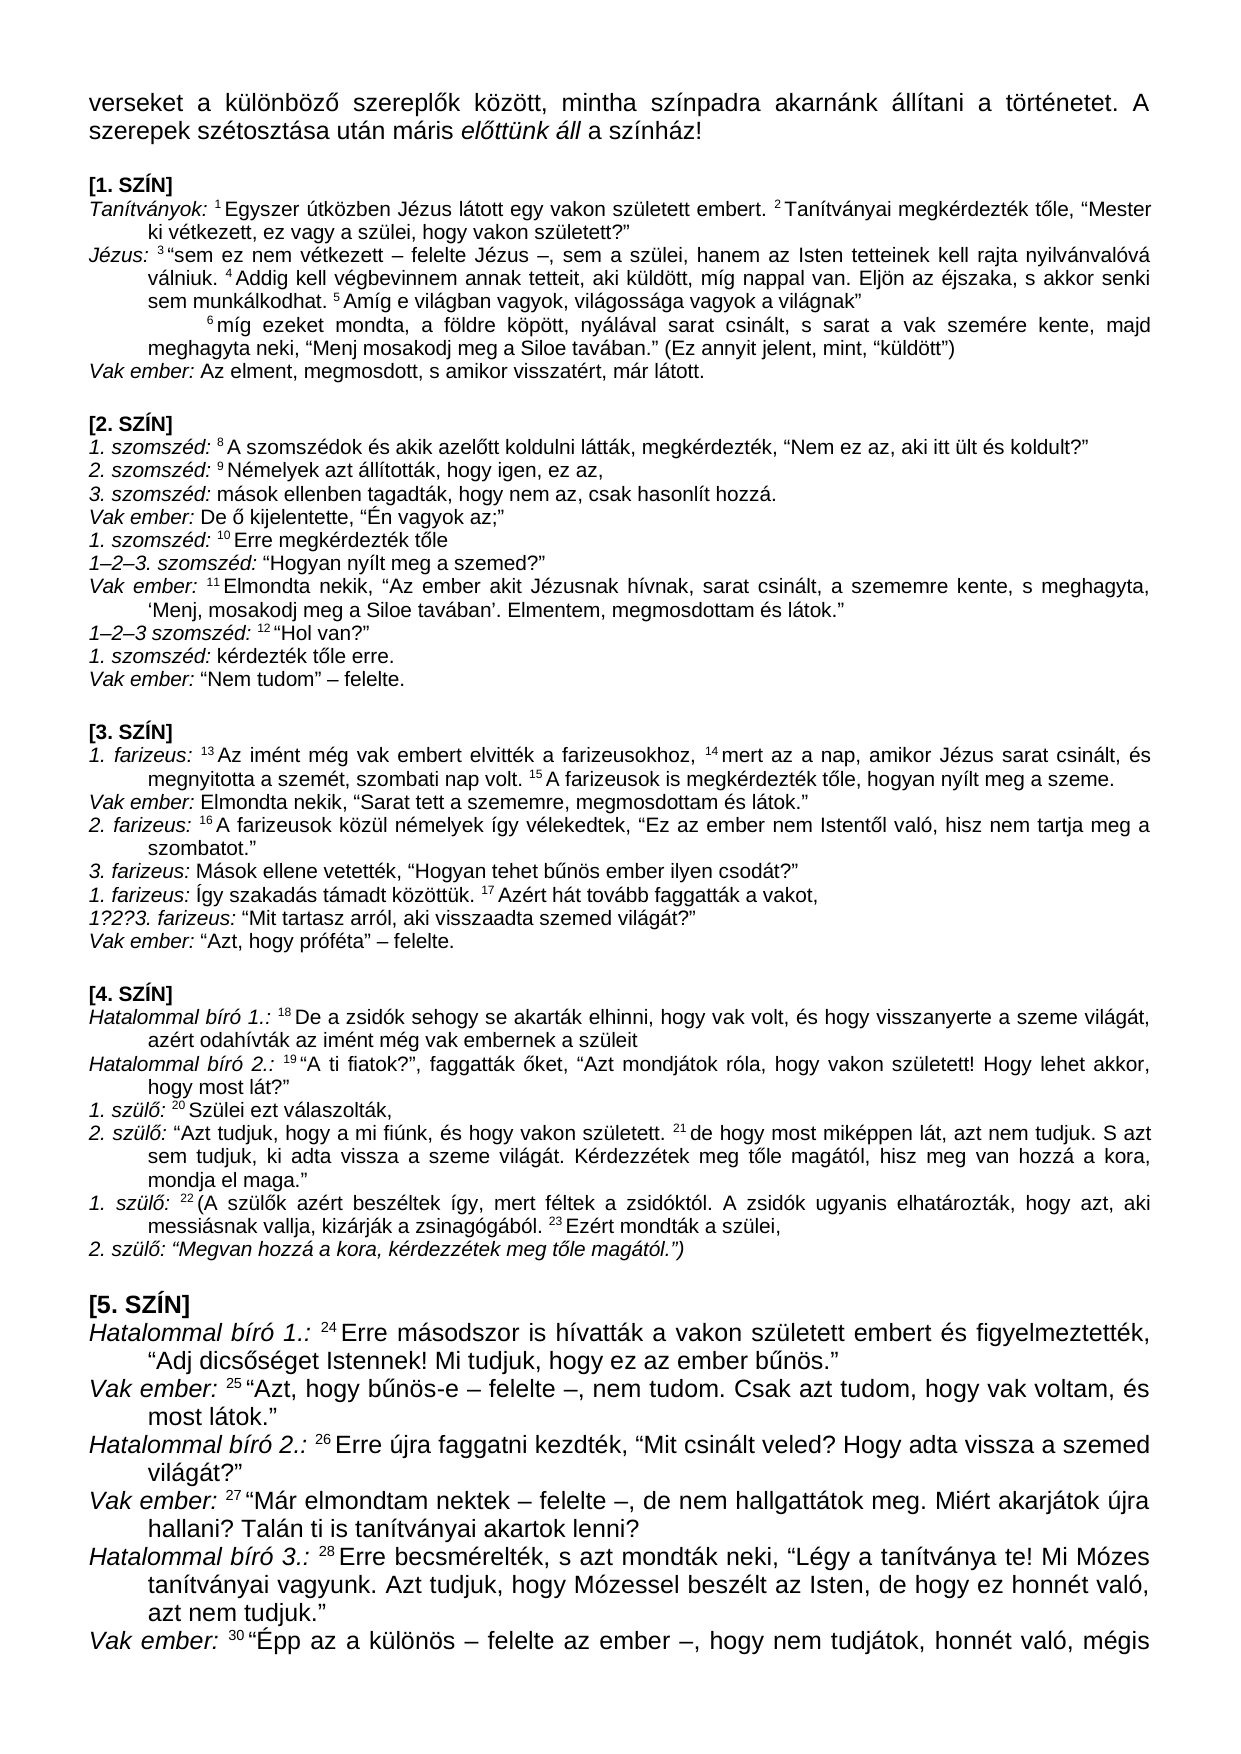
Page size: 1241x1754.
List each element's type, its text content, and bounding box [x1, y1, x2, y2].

text 1–2–3. szomszéd: “Hogyan nyílt meg a szemed?” [88, 552, 1152, 575]
text Hatalommal bíró 2.: 26 Erre újra faggatni kezdték, “Mit csinált veled? Hogy adta vissza a szemed világát?” [88, 1431, 1152, 1487]
text Tanítványok: 1 Egyszer útközben Jézus látott egy vakon született embert. 2 Tanítványai megkérdezték tőle, “Mester ki vétkezett, ez vagy a szülei, hogy vakon született?” [88, 197, 1152, 244]
text Vak ember: Elmondta nekik, “Sarat tett a szememre, megmosdottam és látok.” [88, 791, 1152, 814]
text Jézus: 3 “sem ez nem vétkezett – felelte Jézus –, sem a szülei, hanem az Isten tetteinek kell rajta nyilvánvalóvá válniuk. 4 Addig kell végbevinnem annak tetteit, aki küldött, míg nappal van. Eljön az éjszaka, s akkor senki sem munkálkodhat. 5 Amíg e világban vagyok, világossága vagyok a világnak” [88, 244, 1152, 313]
text [3. SZÍN] [88, 721, 1152, 744]
text 1. szomszéd: 10 Erre megkérdezték tőle [88, 529, 1152, 552]
text 1?2?3. farizeus: “Mit tartasz arról, aki visszaadta szemed világát?” [88, 907, 1152, 930]
text Vak ember: 25 “Azt, hogy bűnös‑e – felelte –, nem tudom. Csak azt tudom, hogy vak voltam, és most látok.” [88, 1375, 1152, 1431]
text Vak ember: De ő kijelentette, “Én vagyok az;” [88, 506, 1152, 529]
text 1. szomszéd: kérdezték tőle erre. [88, 645, 1152, 668]
text Vak ember: “Azt, hogy próféta” – felelte. [88, 930, 1152, 953]
text 2. farizeus: 16 A farizeusok közül némelyek így vélekedtek, “Ez az ember nem Istentől való, hisz nem tartja meg a szombatot.” [88, 814, 1152, 860]
text 3. szomszéd: mások ellenben tagadták, hogy nem az, csak hasonlít hozzá. [88, 482, 1152, 506]
text Vak ember: 30 “Épp az a különös – felelte az ember –, hogy nem tudjátok, honnét való, mégis [88, 1627, 1152, 1655]
text 1. szülő: 20 Szülei ezt válaszolták, [88, 1099, 1152, 1122]
text 1–2–3 szomszéd: 12 “Hol van?” [88, 622, 1152, 645]
text Hatalommal bíró 3.: 28 Erre becsmérelték, s azt mondták neki, “Légy a tanítványa te! Mi Mózes tanítványai vagyunk. Azt tudjuk, hogy Mózessel beszélt az Isten, de hogy ez honnét való, azt nem tudjuk.” [88, 1543, 1152, 1627]
text 2. szülő: “Megvan hozzá a kora, kérdezzétek meg tőle magától.”) [88, 1238, 1152, 1261]
text [1. SZÍN] [88, 174, 1152, 197]
text 1. farizeus: Így szakadás támadt közöttük. 17 Azért hát tovább faggatták a vakot, [88, 883, 1152, 907]
text Vak ember: 11 Elmondta nekik, “Az ember akit Jézusnak hívnak, sarat csinált, a szememre kente, s meghagyta, ‘Menj, mosakodj meg a Siloe tavában’. Elmentem, megmosdottam és látok.” [88, 575, 1152, 622]
text Vak ember: “Nem tudom” – felelte. [88, 668, 1152, 691]
text 3. farizeus: Mások ellene vetették, “Hogyan tehet bűnös ember ilyen csodát?” [88, 860, 1152, 883]
text 2. szomszéd: 9 Némelyek azt állították, hogy igen, ez az, [88, 459, 1152, 482]
text [5. SZÍN] [88, 1291, 1152, 1319]
text Hatalommal bíró 2.: 19 “A ti fiatok?”, faggatták őket, “Azt mondjátok róla, hogy vakon született! Hogy lehet akkor, hogy most lát?” [88, 1052, 1152, 1099]
text Vak ember: 27 “Már elmondtam nektek – felelte –, de nem hallgattátok meg. Miért akarjátok újra hallani? Talán ti is tanítványai akartok lenni? [88, 1487, 1152, 1543]
text 6 míg ezeket mondta, a földre köpött, nyálával sarat csinált, s sarat a vak szemére kente, majd meghagyta neki, “Menj mosakodj meg a Siloe tavában.” (Ez annyit jelent, mint, “küldött”) [148, 313, 1152, 360]
text [2. SZÍN] [88, 413, 1152, 436]
text verseket a különböző szereplők között, mintha színpadra akarnánk állítani a történetet. A szerepek szétosztása után máris előttünk áll a színház! [88, 88, 1152, 144]
text Hatalommal bíró 1.: 18 De a zsidók sehogy se akarták elhinni, hogy vak volt, és hogy visszanyerte a szeme világát, azért odahívták az imént még vak embernek a szüleit [88, 1006, 1152, 1052]
text 1. farizeus: 13 Az imént még vak embert elvitték a farizeusokhoz, 14 mert az a nap, amikor Jézus sarat csinált, és megnyitotta a szemét, szombati nap volt. 15 A farizeusok is megkérdezték tőle, hogyan nyílt meg a szeme. [88, 744, 1152, 791]
text Vak ember: Az elment, megmosdott, s amikor visszatért, már látott. [88, 360, 1152, 383]
text 2. szülő: “Azt tudjuk, hogy a mi fiúnk, és hogy vakon született. 21 de hogy most miképpen lát, azt nem tudjuk. S azt sem tudjuk, ki adta vissza a szeme világát. Kérdezzétek meg tőle magától, hisz meg van hozzá a kora, mondja el maga.” [88, 1122, 1152, 1192]
text [4. SZÍN] [88, 983, 1152, 1006]
text 1. szomszéd: 8 A szomszédok és akik azelőtt koldulni látták, megkérdezték, “Nem ez az, aki itt ült és koldult?” [88, 436, 1152, 459]
text 1. szülő: 22 (A szülők azért beszéltek így, mert féltek a zsidóktól. A zsidók ugyanis elhatározták, hogy azt, aki messiásnak vallja, kizárják a zsinagógából. 23 Ezért mondták a szülei, [88, 1192, 1152, 1238]
text Hatalommal bíró 1.: 24 Erre másodszor is hívatták a vakon született embert és figyelmeztették, “Adj dicsőséget Istennek! Mi tudjuk, hogy ez az ember bűnös.” [88, 1319, 1152, 1375]
